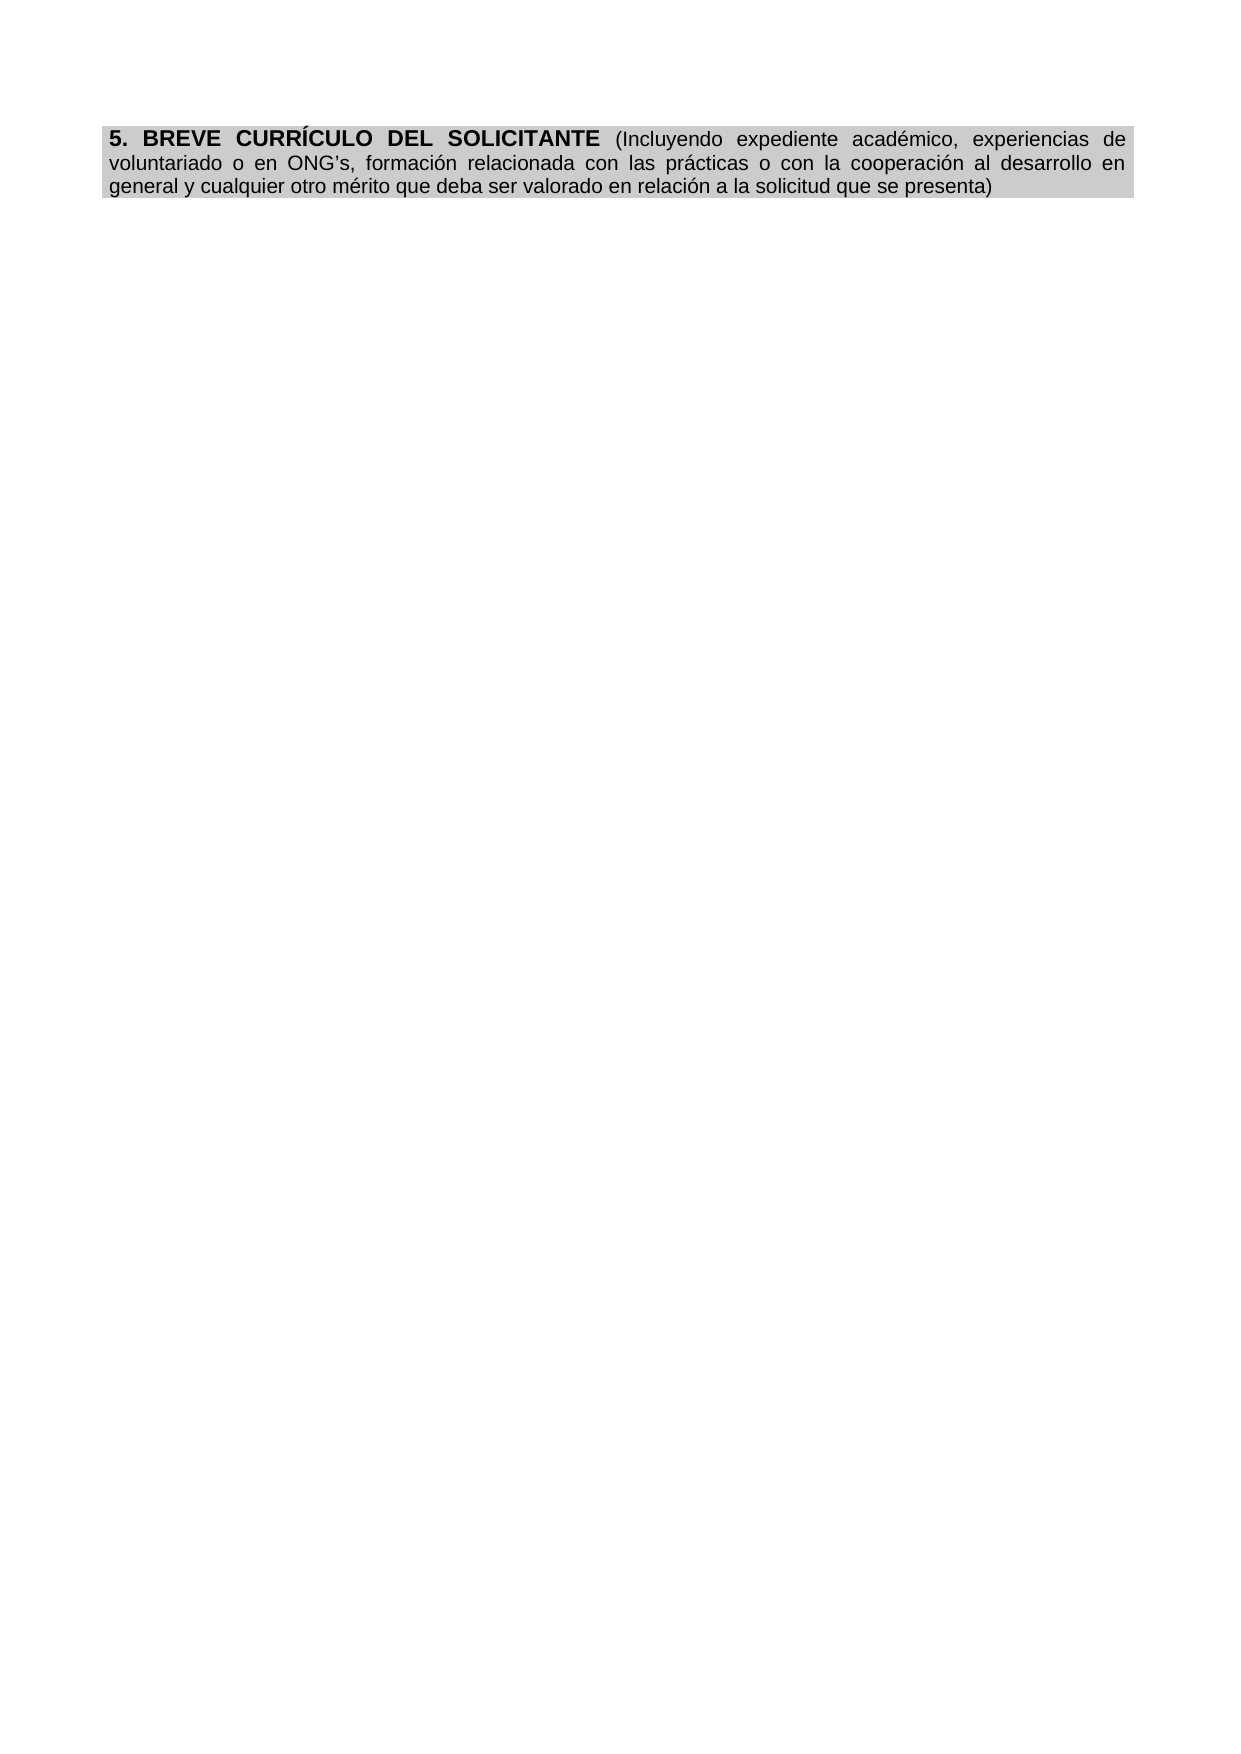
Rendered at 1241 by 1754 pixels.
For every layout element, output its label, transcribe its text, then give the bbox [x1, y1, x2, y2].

table_cell [102, 198, 1134, 1592]
table_header 5. BREVE CURRÍCULO DEL SOLICITANTE (Incluyendo expediente académico, experiencias de voluntariado o en ONG’s, formación relacionada con las prácticas o con la cooperación al desarrollo en general y cualquier otro mérito que deba ser valorado en relación a la solicitud que se presenta) [102, 126, 1134, 198]
